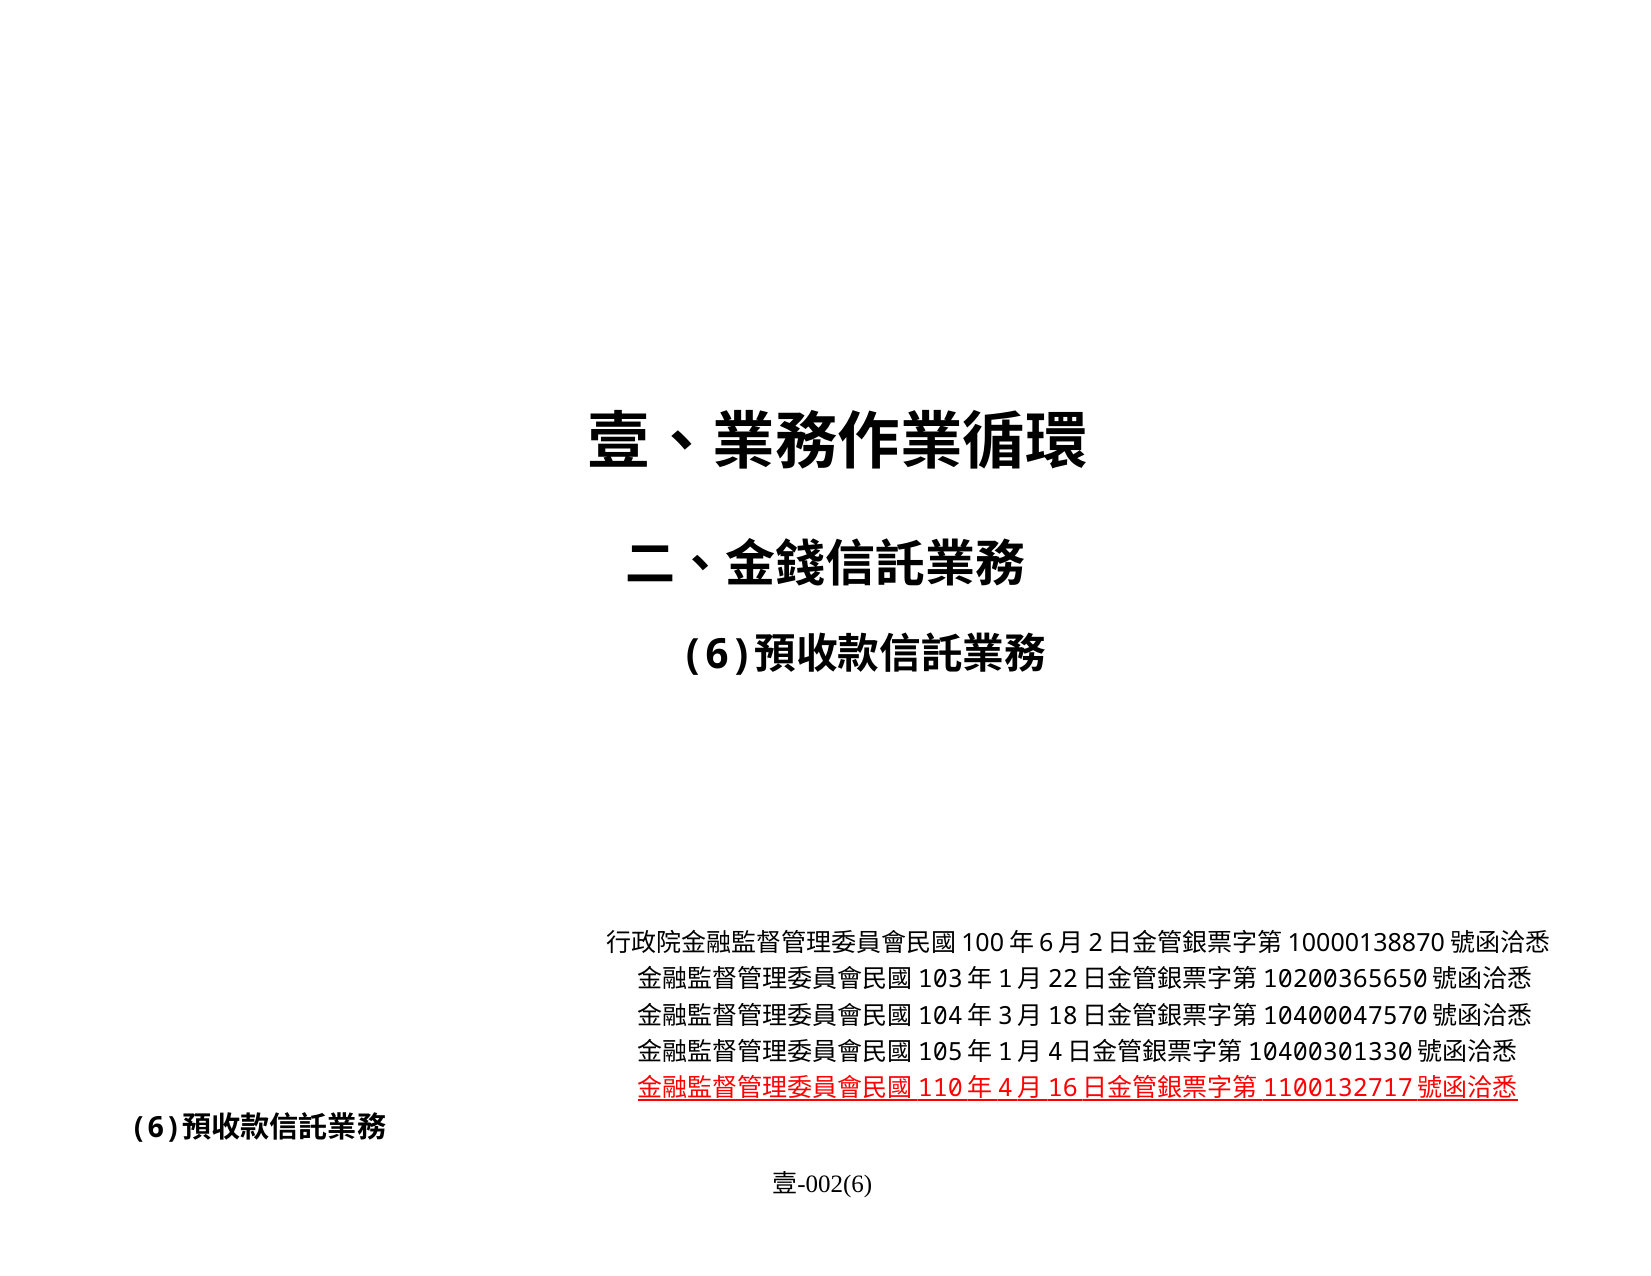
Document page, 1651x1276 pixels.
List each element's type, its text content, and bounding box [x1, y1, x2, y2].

text (6)預收款信託業務 [129, 1104, 1550, 1146]
text 金融監督管理委員會民國105年1月4日金管銀票字第10400301330號函洽悉 [172, 1031, 1550, 1068]
text 金融監督管理委員會民國110年4月16日金管銀票字第1100132717號函洽悉 [172, 1068, 1550, 1104]
text 金融監督管理委員會民國103年1月22日金管銀票字第10200365650號函洽悉 [172, 959, 1550, 995]
text 二、金錢信託業務 [100, 523, 1550, 595]
text (6)預收款信託業務 [100, 620, 1550, 681]
text 行政院金融監督管理委員會民國100年6月2日金管銀票字第10000138870號函洽悉 [100, 923, 1550, 959]
text 金融監督管理委員會民國104年3月18日金管銀票字第10400047570號函洽悉 [172, 995, 1550, 1031]
text 壹、業務作業循環 [125, 391, 1550, 482]
